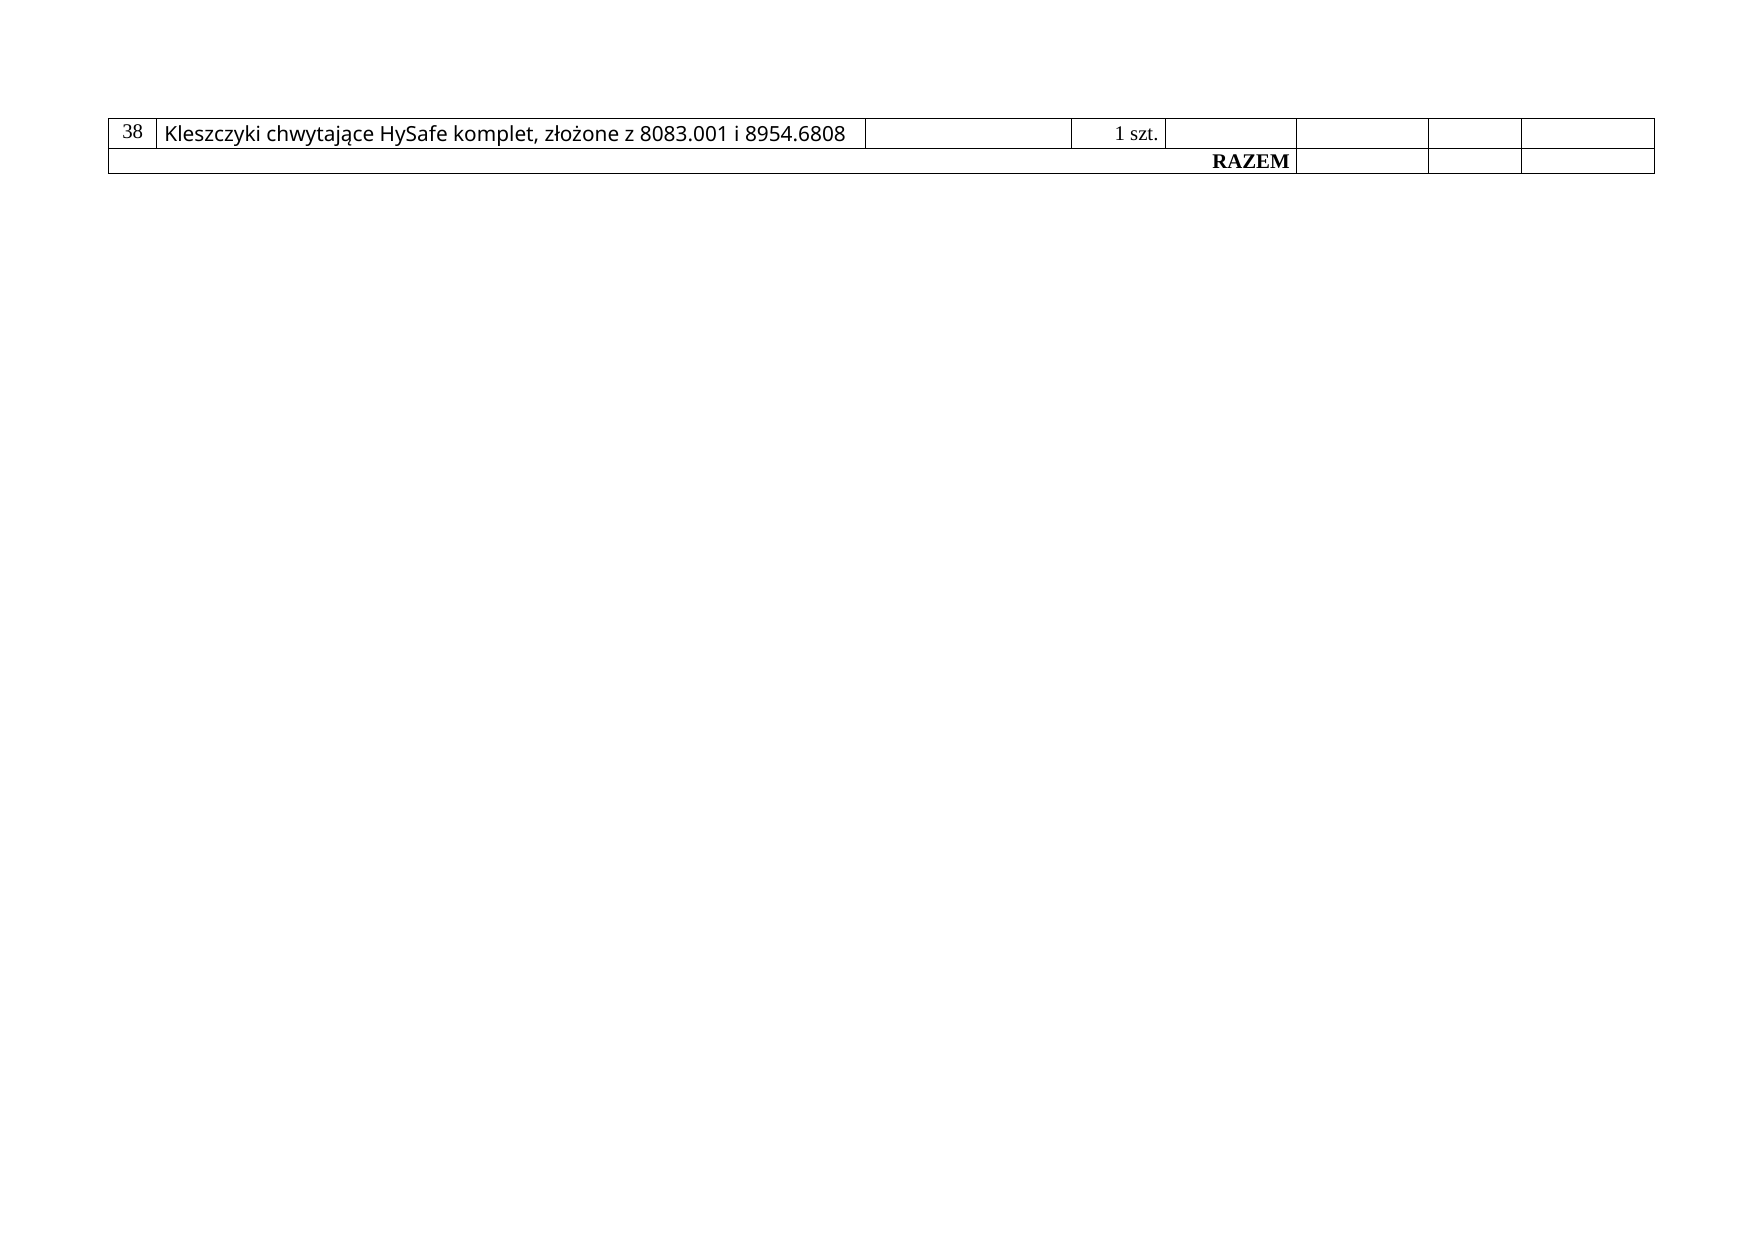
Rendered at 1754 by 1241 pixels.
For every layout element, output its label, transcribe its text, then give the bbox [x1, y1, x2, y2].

table_cell [1522, 119, 1654, 148]
table_cell 38 [109, 119, 156, 148]
table_cell RAZEM [109, 149, 1296, 173]
table_cell [1297, 149, 1428, 173]
table_cell Kleszczyki chwytające HySafe komplet, złożone z 8083.001 i 8954.6808 [157, 119, 865, 148]
table_cell [1522, 149, 1654, 173]
table_cell [1429, 119, 1521, 148]
table_cell [1297, 119, 1428, 148]
table_cell [1429, 149, 1521, 173]
table_cell [1166, 119, 1296, 148]
table_cell [866, 119, 1071, 148]
table_cell 1 szt. [1072, 119, 1165, 148]
